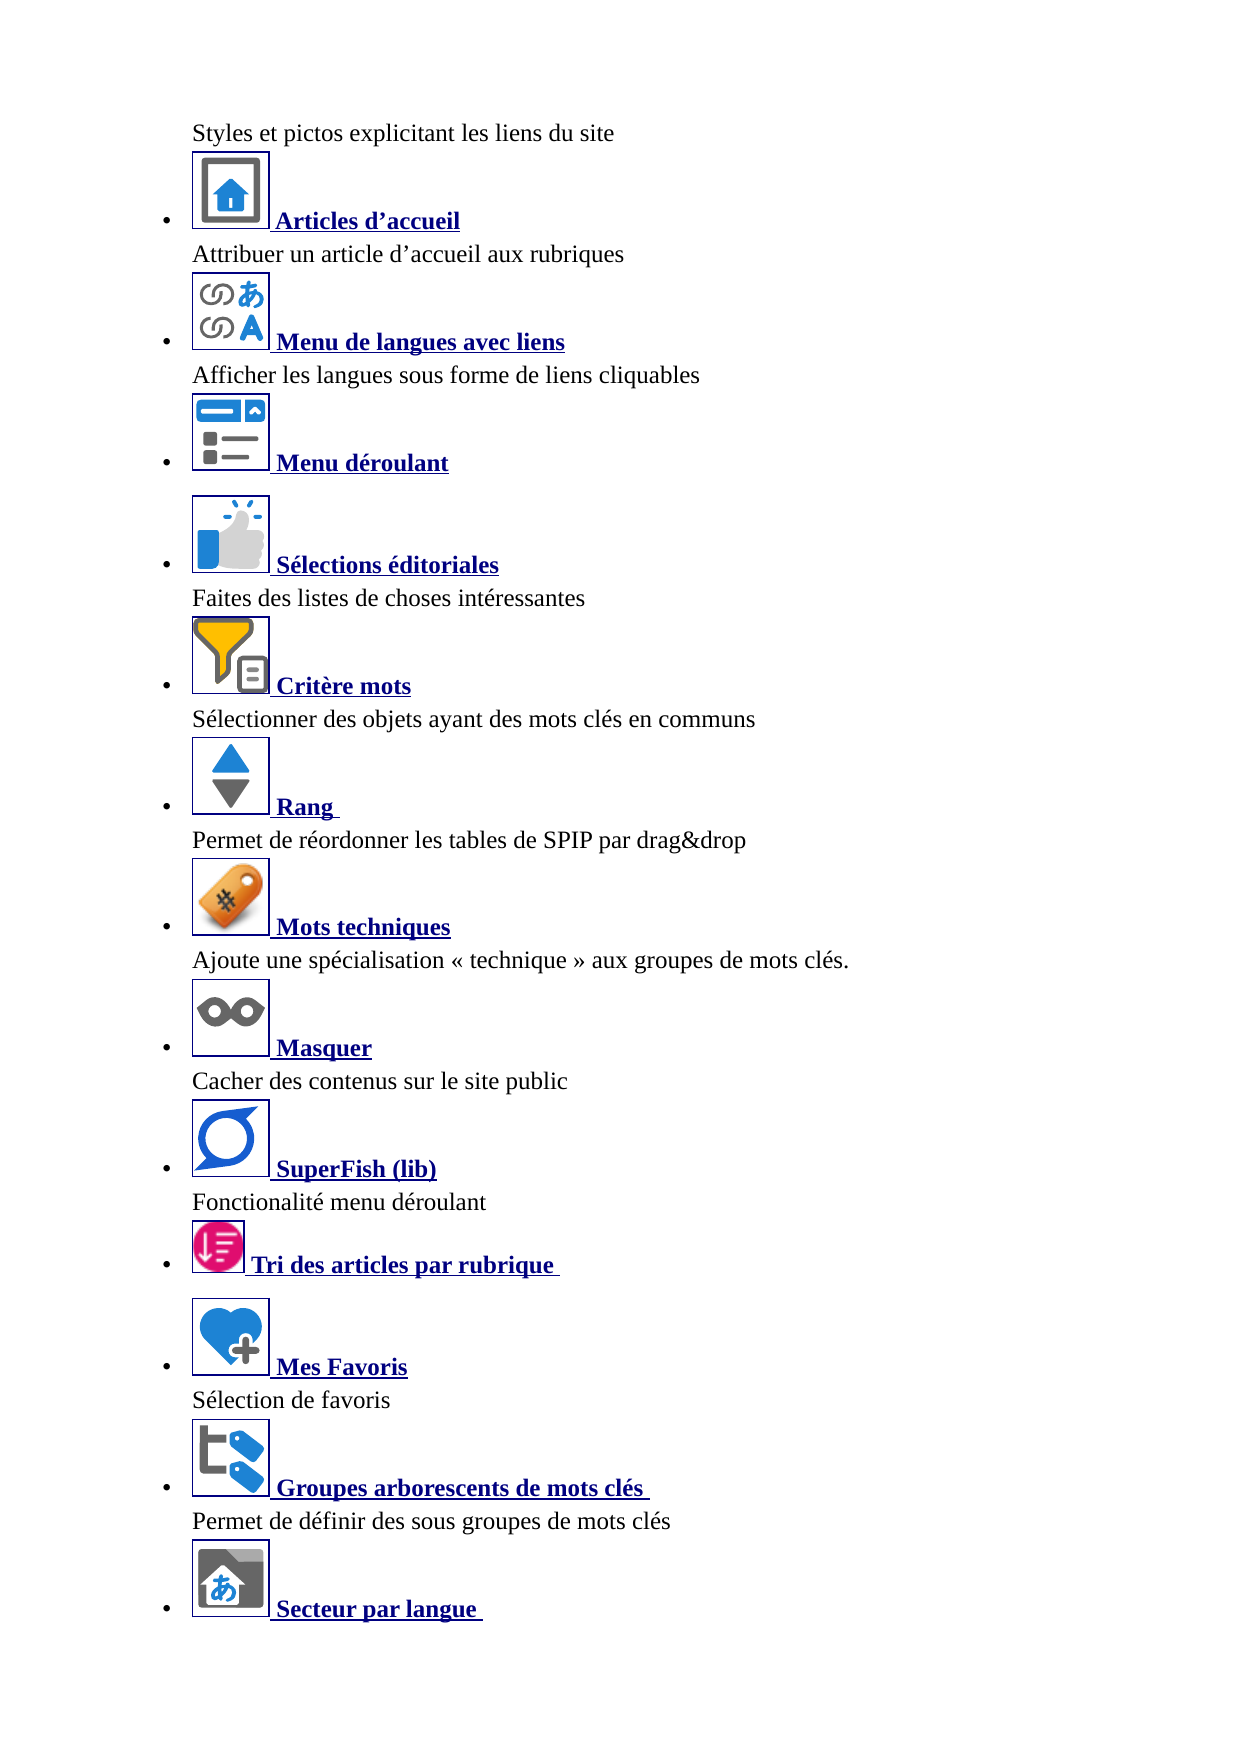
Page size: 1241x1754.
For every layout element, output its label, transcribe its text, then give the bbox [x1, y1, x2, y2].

list Secteur par langue [162, 1539, 1122, 1623]
list Attribuer un article d’accueil aux rubriques [162, 239, 1122, 268]
list Rang [162, 737, 1122, 820]
list Mots techniques [162, 858, 1122, 941]
list Sélectionner des objets ayant des mots clés en communs [162, 704, 1122, 733]
list Permet de réordonner les tables de SPIP par drag&drop [162, 825, 1122, 853]
list Articles d’accueil [162, 151, 1122, 235]
list Permet de définir des sous groupes de mots clés [162, 1506, 1122, 1535]
list Sélection de favoris [162, 1385, 1122, 1414]
list Sélections éditoriales [162, 495, 1122, 579]
list Critère mots [162, 616, 1122, 699]
list Ajoute une spécialisation « technique » aux groupes de mots clés. [162, 946, 1122, 974]
list Groupes arborescents de mots clés [162, 1418, 1122, 1502]
list Menu déroulant [162, 393, 1122, 476]
list SuperFish (lib) [162, 1099, 1122, 1183]
list Faites des listes de choses intéressantes [162, 583, 1122, 612]
list Styles et pictos explicitant les liens du site [162, 118, 1122, 147]
list Fonctionalité menu déroulant [162, 1187, 1122, 1216]
list Cacher des contenus sur le site public [162, 1066, 1122, 1095]
picture [193, 859, 268, 934]
picture [193, 1222, 243, 1272]
list Tri des articles par rubrique [162, 1220, 1122, 1279]
list Mes Favoris [162, 1298, 1122, 1381]
list Afficher les langues sous forme de liens cliquables [162, 360, 1122, 388]
list Menu de langues avec liens [162, 272, 1122, 356]
list Masquer [162, 978, 1122, 1062]
